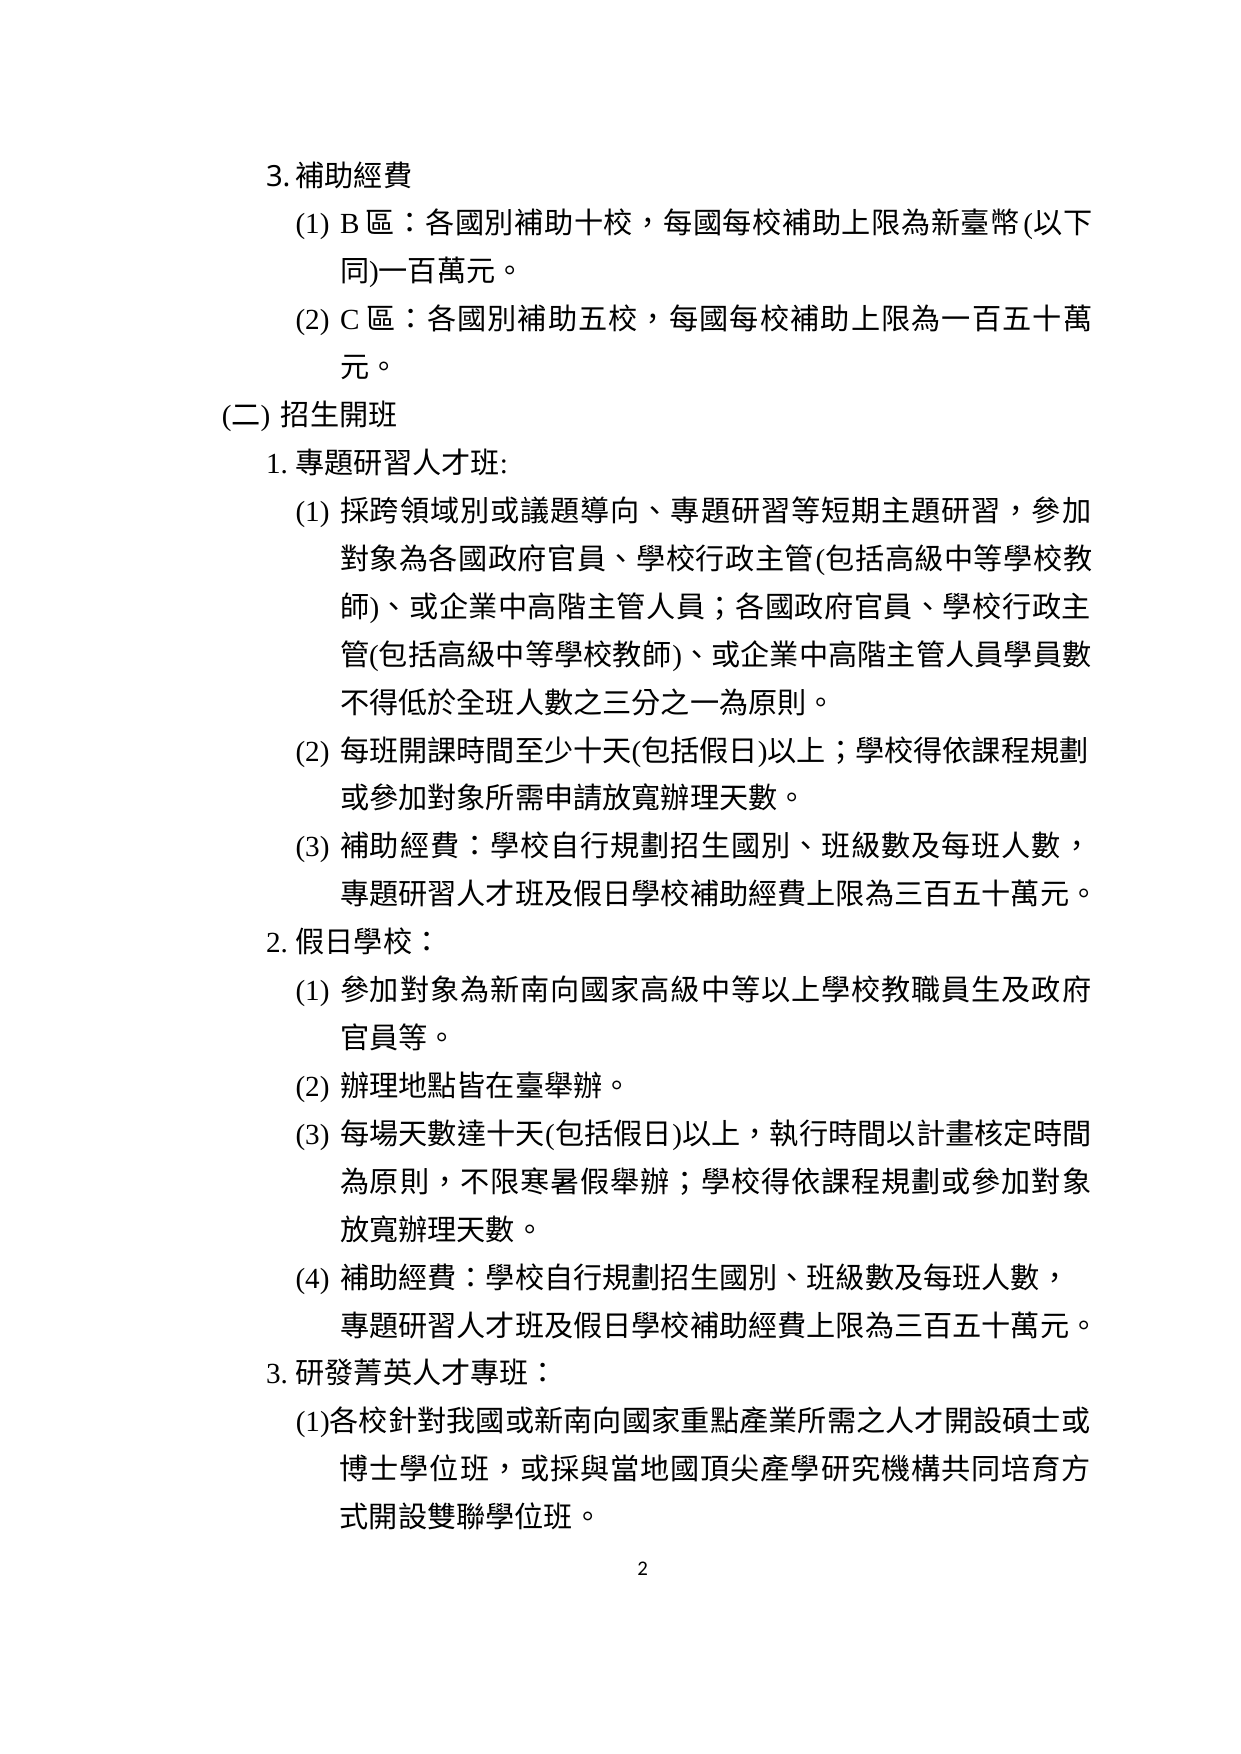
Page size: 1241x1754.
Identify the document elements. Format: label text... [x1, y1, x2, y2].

list 招生開班 [222, 387, 1092, 435]
list B區：各國別補助十校，每國每校補助上限為新臺幣(以下同)一百萬元。 [295, 196, 1092, 291]
text (1)各校針對我國或新南向國家重點產業所需之人才開設碩士或博士學位班，或採與當地國頂尖產學研究機構共同培育方式開設雙聯學位班。 [296, 1393, 1092, 1537]
list C區：各國別補助五校，每國每校補助上限為一百五十萬元。 [295, 291, 1092, 387]
list 專題研習人才班: [266, 435, 1092, 483]
list 補助經費：學校自行規劃招生國別、班級數及每班人數，專題研習人才班及假日學校補助經費上限為三百五十萬元。 [295, 818, 1092, 914]
list 參加對象為新南向國家高級中等以上學校教職員生及政府官員等。 [295, 962, 1092, 1058]
list 補助經費：學校自行規劃招生國別、班級數及每班人數，專題研習人才班及假日學校補助經費上限為三百五十萬元。 [295, 1250, 1092, 1346]
list 每場天數達十天(包括假日)以上，執行時間以計畫核定時間為原則，不限寒暑假舉辦；學校得依課程規劃或參加對象放寬辦理天數。 [295, 1106, 1092, 1250]
list 辦理地點皆在臺舉辦。 [295, 1058, 1092, 1106]
list 研發菁英人才專班： [266, 1346, 1092, 1393]
list 採跨領域別或議題導向、專題研習等短期主題研習，參加對象為各國政府官員、學校行政主管(包括高級中等學校教師)、或企業中高階主管人員；各國政府官員、學校行政主管(包括高級中等學校教師)、或企業中高階主管人員學員數不得低於全班人數之三分之一為原則。 [295, 483, 1092, 723]
list 假日學校： [266, 914, 1092, 962]
list 補助經費 [266, 148, 1092, 196]
list 每班開課時間至少十天(包括假日)以上；學校得依課程規劃或參加對象所需申請放寬辦理天數。 [295, 723, 1092, 818]
